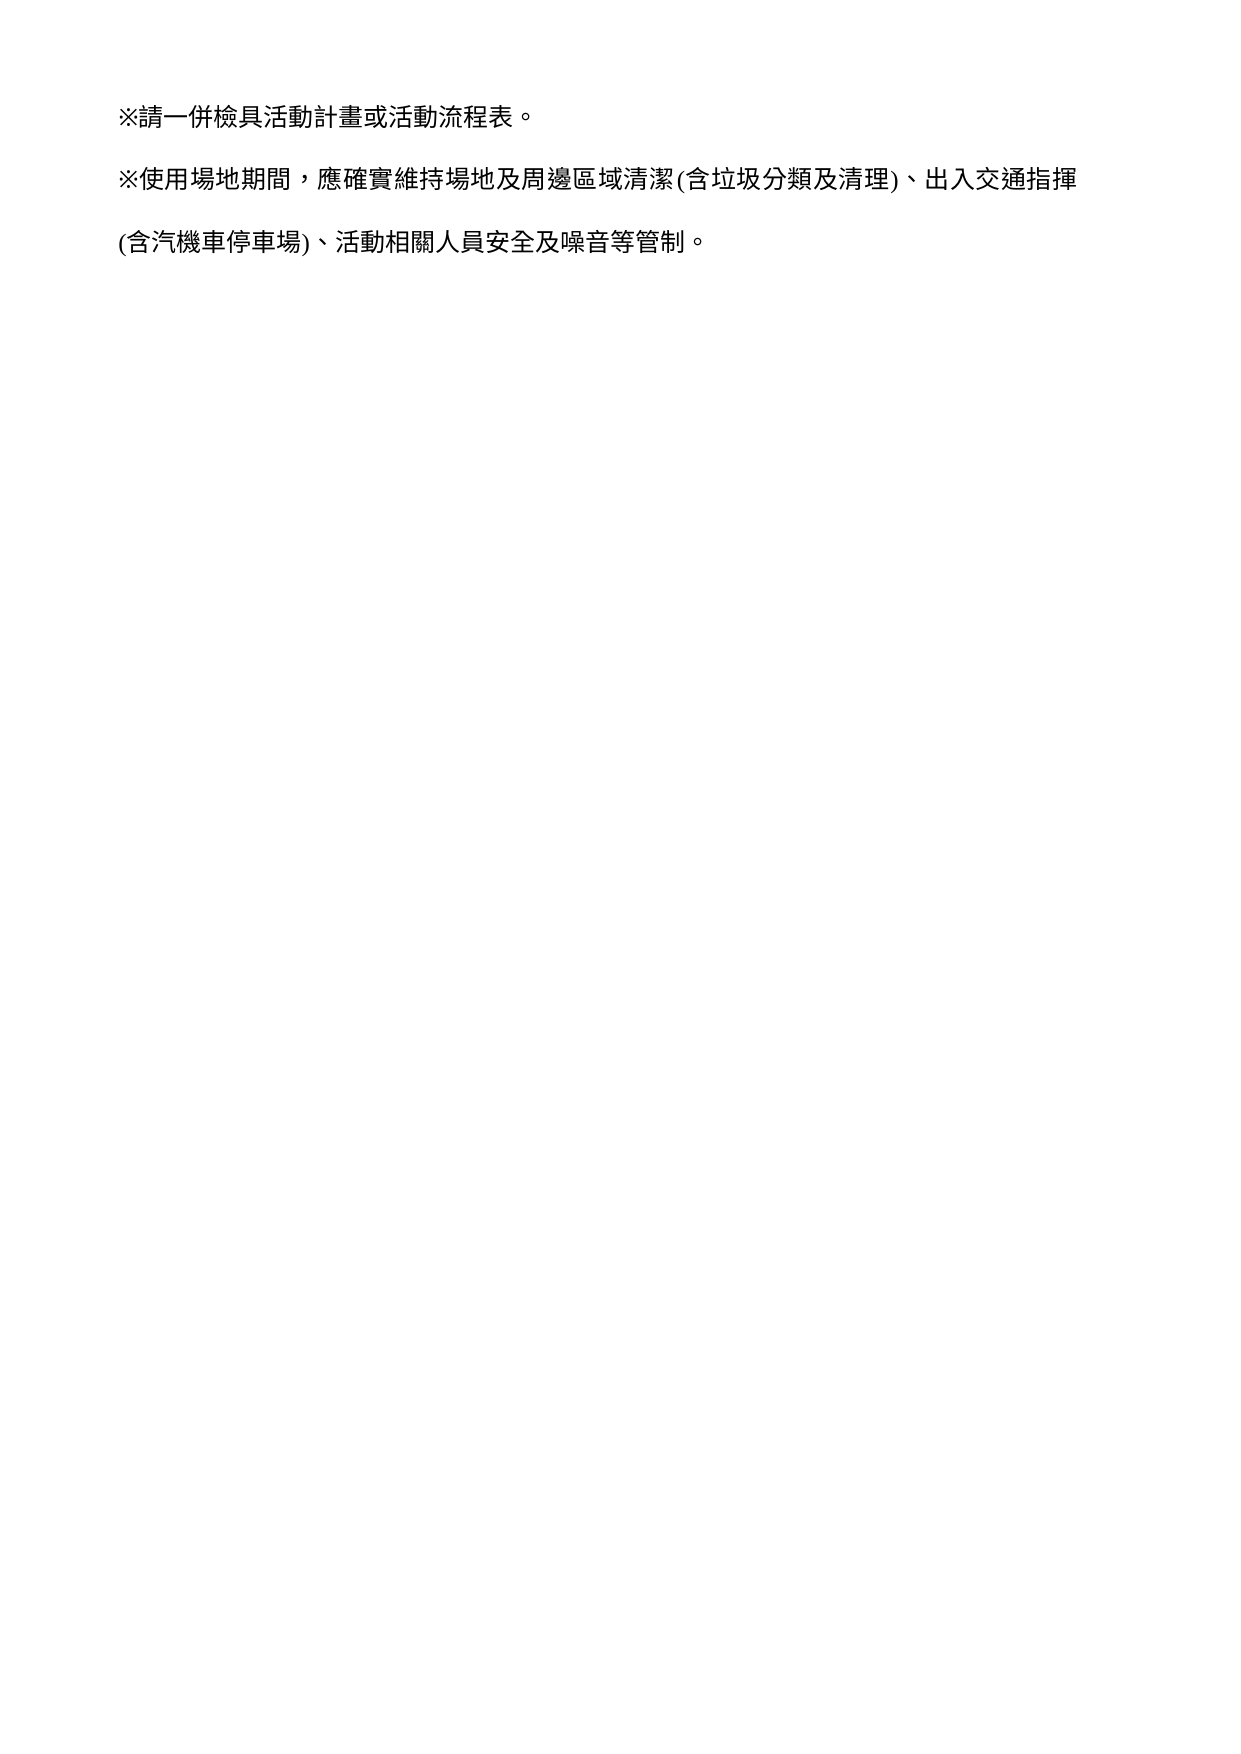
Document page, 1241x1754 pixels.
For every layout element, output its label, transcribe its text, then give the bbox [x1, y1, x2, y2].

text ※使用場地期間，應確實維持場地及周邊區域清潔(含垃圾分類及清理)、出入交通指揮(含汽機車停車場)、活動相關人員安全及噪音等管制。 [118, 136, 1078, 261]
text ※請一併檢具活動計畫或活動流程表。 [118, 73, 1078, 136]
